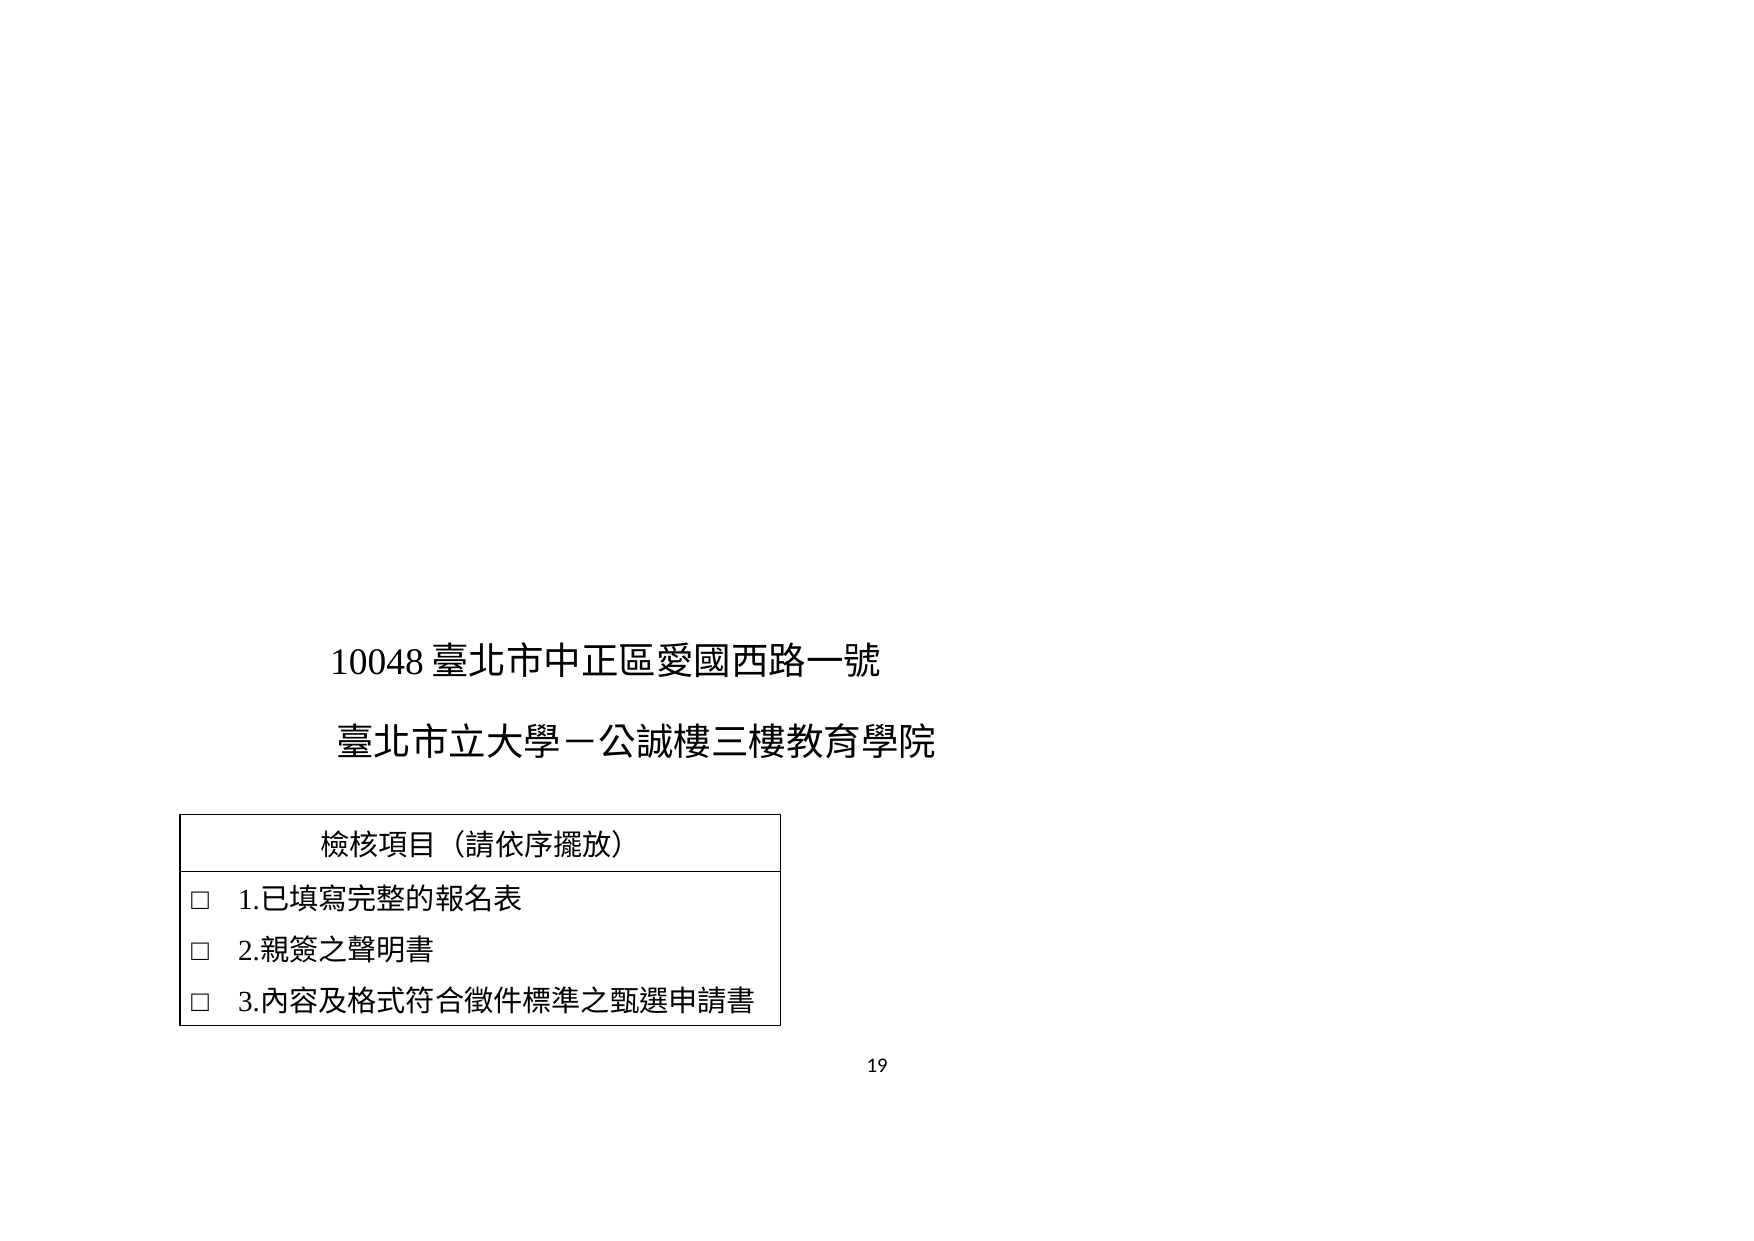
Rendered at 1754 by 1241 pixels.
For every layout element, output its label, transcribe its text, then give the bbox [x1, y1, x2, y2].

table_cell □ 2.親簽之聲明書 [181, 922, 780, 973]
table_cell □ 1.已填寫完整的報名表 [181, 872, 780, 922]
table_header 檢核項目（請依序擺放） [181, 815, 780, 871]
table_cell □ 3.內容及格式符合徵件標準之甄選申請書 [181, 974, 780, 1025]
table_header 10048臺北市中正區愛國西路一號 臺北市立大學－公誠樓三樓教育學院 [169, 501, 1628, 1053]
